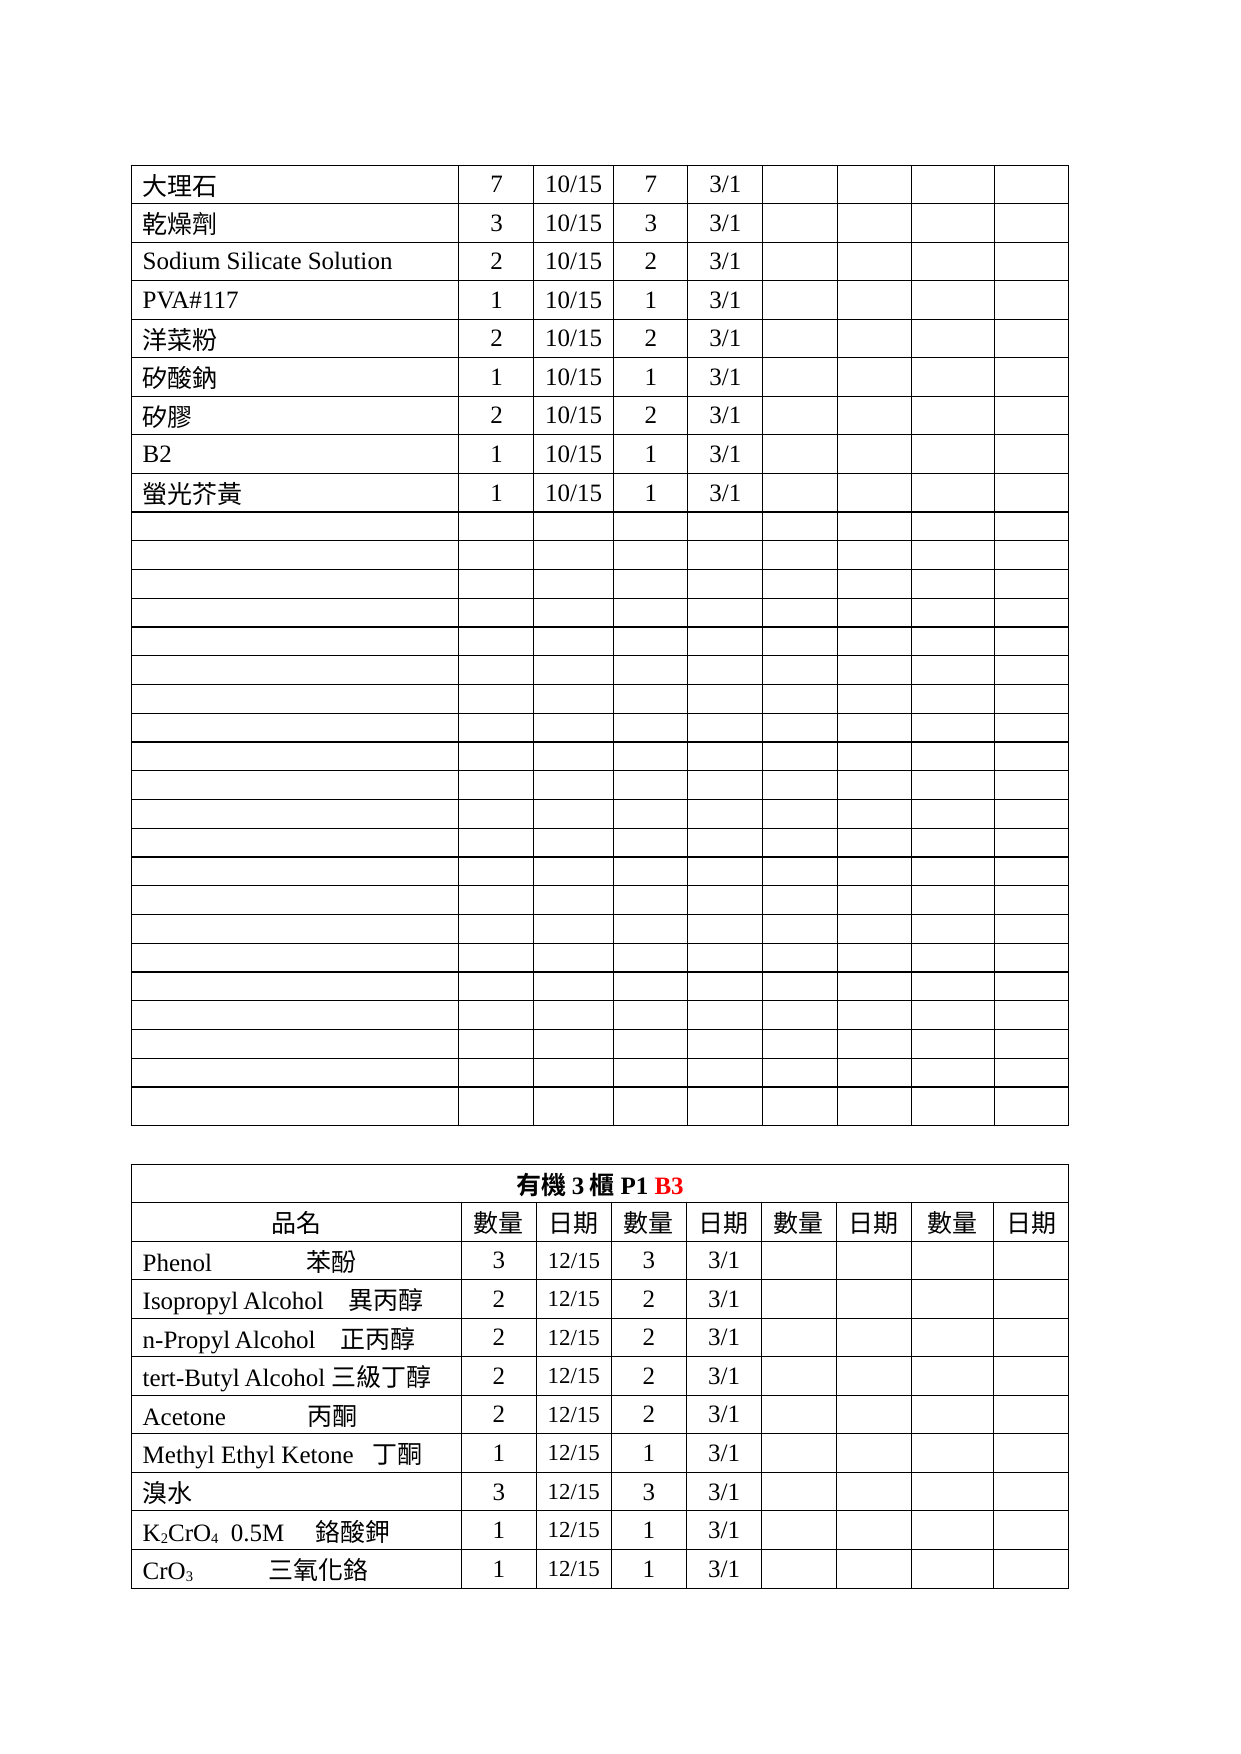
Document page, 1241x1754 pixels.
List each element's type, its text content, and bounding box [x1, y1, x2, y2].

table_cell [912, 1473, 993, 1510]
table_cell 1 [459, 358, 533, 396]
table_cell [459, 685, 533, 713]
table_cell [614, 1088, 687, 1125]
table_cell 10/15 [534, 166, 613, 203]
table_cell 2 [612, 1280, 686, 1318]
table_cell [995, 570, 1068, 598]
table_cell [912, 1434, 993, 1472]
table_cell [688, 973, 762, 1000]
table_cell 1 [614, 358, 687, 396]
table_cell [688, 685, 762, 713]
table_cell [838, 570, 911, 598]
table_cell 10/15 [534, 358, 613, 396]
table_cell 3/1 [688, 320, 762, 357]
table_cell 3/1 [687, 1434, 761, 1472]
table_cell [614, 513, 687, 540]
table_cell [995, 944, 1068, 971]
table_cell [132, 541, 458, 569]
table_cell [688, 915, 762, 943]
table_cell 1 [612, 1511, 686, 1549]
table_cell [132, 1001, 458, 1029]
table_cell [912, 281, 994, 319]
table_cell [614, 599, 687, 626]
table_cell 3 [612, 1242, 686, 1279]
table_cell 3/1 [687, 1396, 761, 1433]
table_cell [459, 944, 533, 971]
table_cell [995, 358, 1068, 396]
table_cell [614, 656, 687, 684]
table_cell [995, 320, 1068, 357]
table_cell 10/15 [534, 320, 613, 357]
table_cell [534, 1030, 613, 1058]
table_cell [534, 743, 613, 770]
table_cell [459, 1088, 533, 1125]
table_cell 12/15 [537, 1511, 611, 1549]
table_cell [912, 1059, 994, 1086]
table_cell n-Propyl Alcohol 正丙醇 [132, 1319, 461, 1356]
table_cell Isopropyl Alcohol 異丙醇 [132, 1280, 461, 1318]
table_cell [838, 358, 911, 396]
table_cell [688, 541, 762, 569]
table_cell 3/1 [687, 1357, 761, 1395]
table_cell [837, 1550, 911, 1587]
table_cell [688, 599, 762, 626]
table_cell [459, 1059, 533, 1086]
table_cell [459, 714, 533, 741]
table_cell [534, 685, 613, 713]
table_cell [459, 599, 533, 626]
table_cell [614, 829, 687, 856]
table_cell [838, 800, 911, 828]
table_cell [688, 656, 762, 684]
table_cell [912, 435, 994, 473]
table_cell 1 [459, 474, 533, 511]
table_cell [763, 714, 837, 741]
table_cell 1 [614, 474, 687, 511]
table_cell [995, 204, 1068, 242]
table_cell 3/1 [688, 358, 762, 396]
table_cell 12/15 [537, 1473, 611, 1510]
table_cell [912, 858, 994, 885]
table_cell 1 [612, 1550, 686, 1587]
table_cell tert-Butyl Alcohol 三級丁醇 [132, 1357, 461, 1395]
table_cell [132, 915, 458, 943]
table_cell [763, 320, 837, 357]
table_cell [132, 973, 458, 1000]
table_cell [459, 513, 533, 540]
table_cell [459, 1030, 533, 1058]
table_cell [912, 886, 994, 914]
table_cell 洋菜粉 [132, 320, 458, 357]
table_cell [132, 513, 458, 540]
table_cell [614, 800, 687, 828]
table_cell 2 [614, 243, 687, 280]
table_cell [132, 1059, 458, 1086]
table_cell [838, 858, 911, 885]
table_cell 3/1 [688, 243, 762, 280]
table_cell [912, 915, 994, 943]
table_cell 3/1 [688, 204, 762, 242]
table_cell [132, 743, 458, 770]
table_cell [534, 1088, 613, 1125]
table_cell [995, 1059, 1068, 1086]
table_cell [763, 281, 837, 319]
table_cell [534, 858, 613, 885]
table_cell [838, 243, 911, 280]
table_cell [995, 800, 1068, 828]
table_cell [688, 1088, 762, 1125]
table_cell 1 [614, 281, 687, 319]
table_cell 12/15 [537, 1550, 611, 1587]
table_cell [762, 1396, 836, 1433]
table_cell [534, 570, 613, 598]
table_cell [763, 771, 837, 799]
table_cell [762, 1319, 836, 1356]
table_cell [995, 599, 1068, 626]
table_cell 矽膠 [132, 397, 458, 434]
table_cell [995, 541, 1068, 569]
table_cell [995, 973, 1068, 1000]
table_cell [459, 973, 533, 1000]
table_cell 1 [462, 1511, 536, 1549]
table_cell [688, 1001, 762, 1029]
table_cell [838, 743, 911, 770]
table_cell [912, 397, 994, 434]
table_cell [763, 166, 837, 203]
table_cell [459, 800, 533, 828]
table_cell 2 [612, 1319, 686, 1356]
table_cell [763, 570, 837, 598]
table_cell [688, 513, 762, 540]
table_cell 2 [614, 397, 687, 434]
table_cell [995, 1030, 1068, 1058]
table_cell [763, 1088, 837, 1125]
table_cell [912, 541, 994, 569]
table_cell 10/15 [534, 281, 613, 319]
table_cell [763, 685, 837, 713]
table_cell 3/1 [688, 166, 762, 203]
table_cell [534, 513, 613, 540]
table_cell [534, 886, 613, 914]
table_cell [912, 944, 994, 971]
table_cell 1 [462, 1550, 536, 1587]
table_cell [912, 1088, 994, 1125]
table_cell [614, 944, 687, 971]
table_cell Acetone 丙酮 [132, 1396, 461, 1433]
table_cell [132, 800, 458, 828]
table_cell [132, 858, 458, 885]
table_cell [459, 886, 533, 914]
table_cell 數量 [612, 1203, 686, 1241]
table_cell [688, 1030, 762, 1058]
table_cell 10/15 [534, 204, 613, 242]
table_cell [837, 1473, 911, 1510]
table_cell [995, 243, 1068, 280]
table_cell [994, 1511, 1068, 1549]
table_cell [763, 397, 837, 434]
table_cell [132, 714, 458, 741]
table_cell [762, 1434, 836, 1472]
table_cell [763, 1001, 837, 1029]
table_cell [534, 915, 613, 943]
table_cell [912, 513, 994, 540]
table_cell [614, 886, 687, 914]
table_cell 數量 [912, 1203, 993, 1241]
table_cell 3 [462, 1473, 536, 1510]
table_cell 日期 [994, 1203, 1068, 1241]
table_cell [838, 320, 911, 357]
table_cell [534, 541, 613, 569]
table_cell [763, 599, 837, 626]
table_cell [534, 1059, 613, 1086]
table_cell [994, 1434, 1068, 1472]
table_cell [459, 858, 533, 885]
table_cell [614, 915, 687, 943]
table_cell [534, 829, 613, 856]
table_cell [912, 685, 994, 713]
table_cell 2 [462, 1280, 536, 1318]
table_cell [132, 1030, 458, 1058]
table_cell [995, 771, 1068, 799]
table_cell [912, 570, 994, 598]
table_cell [838, 397, 911, 434]
table_cell 3 [614, 204, 687, 242]
table_cell [534, 714, 613, 741]
table_cell Sodium Silicate Solution [132, 243, 458, 280]
table_cell [534, 656, 613, 684]
table_cell [614, 685, 687, 713]
table_cell [763, 474, 837, 511]
table_cell [994, 1280, 1068, 1318]
table_cell [912, 474, 994, 511]
table_cell 品名 [132, 1203, 461, 1241]
table_cell [995, 743, 1068, 770]
table_cell 1 [612, 1434, 686, 1472]
table_cell [994, 1357, 1068, 1395]
table_cell B2 [132, 435, 458, 473]
table_cell [837, 1319, 911, 1356]
table_cell [762, 1242, 836, 1279]
table_cell [912, 166, 994, 203]
table_cell [912, 1030, 994, 1058]
table_cell [838, 714, 911, 741]
table_cell [995, 166, 1068, 203]
table_cell [132, 886, 458, 914]
table_cell [762, 1357, 836, 1395]
table_cell 3/1 [688, 474, 762, 511]
table_cell [912, 243, 994, 280]
table_cell 3/1 [688, 397, 762, 434]
table_cell [838, 973, 911, 1000]
table_cell [459, 743, 533, 770]
table_cell [763, 829, 837, 856]
table_cell [995, 858, 1068, 885]
table_cell [995, 915, 1068, 943]
table_cell [994, 1319, 1068, 1356]
table_cell [912, 743, 994, 770]
table_cell [459, 1001, 533, 1029]
table_cell [614, 743, 687, 770]
table_cell 數量 [462, 1203, 536, 1241]
table_cell [763, 944, 837, 971]
table_cell 1 [462, 1434, 536, 1472]
table_cell [614, 973, 687, 1000]
table_cell [912, 1357, 993, 1395]
table_cell [763, 243, 837, 280]
table_cell [459, 628, 533, 655]
table_cell [912, 1242, 993, 1279]
table_cell [459, 915, 533, 943]
table_cell [837, 1396, 911, 1433]
table_cell [763, 204, 837, 242]
table_cell 10/15 [534, 435, 613, 473]
table_cell 2 [459, 243, 533, 280]
table_cell [132, 771, 458, 799]
table_cell 日期 [537, 1203, 611, 1241]
table_cell [912, 320, 994, 357]
table_cell 日期 [687, 1203, 761, 1241]
table_cell [763, 656, 837, 684]
table_cell [614, 541, 687, 569]
table_cell [614, 858, 687, 885]
table_cell [688, 714, 762, 741]
table_cell [763, 435, 837, 473]
table_cell [614, 570, 687, 598]
table_cell [912, 1280, 993, 1318]
table_cell [995, 1001, 1068, 1029]
table_cell [912, 1550, 993, 1587]
table_cell [763, 886, 837, 914]
table_cell 2 [462, 1396, 536, 1433]
table_cell [459, 541, 533, 569]
table_cell [534, 944, 613, 971]
table_cell Phenol 苯酚 [132, 1242, 461, 1279]
table_cell [763, 800, 837, 828]
table_cell [912, 358, 994, 396]
table_cell 矽酸鈉 [132, 358, 458, 396]
table_cell [912, 599, 994, 626]
table_cell [688, 570, 762, 598]
table_cell 3 [612, 1473, 686, 1510]
table_cell [838, 944, 911, 971]
table_cell [838, 886, 911, 914]
table_cell [132, 570, 458, 598]
table_cell 日期 [837, 1203, 911, 1241]
table_cell [763, 973, 837, 1000]
table_cell 10/15 [534, 474, 613, 511]
table_cell [132, 656, 458, 684]
table_cell 2 [462, 1357, 536, 1395]
table_cell [688, 743, 762, 770]
table_cell [838, 1001, 911, 1029]
table_cell 7 [459, 166, 533, 203]
table_cell [763, 541, 837, 569]
table_cell [614, 1030, 687, 1058]
table_cell 2 [612, 1396, 686, 1433]
table_cell [838, 541, 911, 569]
table_cell [534, 599, 613, 626]
table_cell 12/15 [537, 1434, 611, 1472]
table_cell 1 [459, 281, 533, 319]
table_cell 10/15 [534, 243, 613, 280]
table_cell 7 [614, 166, 687, 203]
table_cell [688, 628, 762, 655]
table_cell [837, 1357, 911, 1395]
table_cell [838, 771, 911, 799]
table_cell [614, 714, 687, 741]
table_cell [838, 599, 911, 626]
table_cell 2 [459, 320, 533, 357]
table_cell 大理石 [132, 166, 458, 203]
table_cell [688, 1059, 762, 1086]
table_cell CrO3 三氧化鉻 [132, 1550, 461, 1587]
table_cell [838, 513, 911, 540]
table_cell [534, 771, 613, 799]
table_cell 3/1 [687, 1511, 761, 1549]
table_cell [912, 1001, 994, 1029]
table_cell [614, 1001, 687, 1029]
table_cell [763, 743, 837, 770]
table_cell [132, 599, 458, 626]
table_cell [534, 800, 613, 828]
table_cell [838, 435, 911, 473]
table_cell [688, 944, 762, 971]
table_header 有機3櫃 P1 B3 [132, 1165, 1068, 1202]
table_cell [838, 915, 911, 943]
table_cell [838, 1030, 911, 1058]
table_cell [995, 397, 1068, 434]
table_cell [912, 628, 994, 655]
table_cell PVA#117 [132, 281, 458, 319]
table_cell [912, 1319, 993, 1356]
table_cell K2CrO4 0.5M 鉻酸鉀 [132, 1511, 461, 1549]
table_cell 3 [459, 204, 533, 242]
table_cell [995, 435, 1068, 473]
table_cell [995, 474, 1068, 511]
table_cell 乾燥劑 [132, 204, 458, 242]
table_cell [614, 771, 687, 799]
table_cell [838, 685, 911, 713]
table_cell [912, 714, 994, 741]
table_cell 3/1 [687, 1319, 761, 1356]
table_cell [838, 1088, 911, 1125]
table_cell 數量 [762, 1203, 836, 1241]
table_cell [762, 1511, 836, 1549]
table_cell [132, 685, 458, 713]
table_cell 3/1 [687, 1550, 761, 1587]
table_cell [995, 513, 1068, 540]
table_cell [837, 1434, 911, 1472]
table_cell [614, 1059, 687, 1086]
table_cell [838, 281, 911, 319]
table_cell [995, 628, 1068, 655]
table_cell 2 [612, 1357, 686, 1395]
table_cell 3 [462, 1242, 536, 1279]
table_cell [912, 800, 994, 828]
table_cell 12/15 [537, 1280, 611, 1318]
table_cell 3/1 [687, 1473, 761, 1510]
table_cell [132, 1088, 458, 1125]
table_cell 2 [462, 1319, 536, 1356]
table_cell [762, 1550, 836, 1587]
table_cell [763, 858, 837, 885]
table_cell [459, 656, 533, 684]
table_cell Methyl Ethyl Ketone 丁酮 [132, 1434, 461, 1472]
table_cell [459, 771, 533, 799]
table_cell 3/1 [687, 1242, 761, 1279]
table_cell [838, 1059, 911, 1086]
table_cell [688, 771, 762, 799]
table_cell [838, 628, 911, 655]
table_cell [838, 656, 911, 684]
table_cell [763, 1030, 837, 1058]
table_cell [534, 628, 613, 655]
table_cell [995, 1088, 1068, 1125]
table_cell [688, 886, 762, 914]
table_cell 2 [614, 320, 687, 357]
table_cell [837, 1511, 911, 1549]
table_cell [838, 166, 911, 203]
table_cell [995, 886, 1068, 914]
table_cell [837, 1242, 911, 1279]
table_cell 12/15 [537, 1357, 611, 1395]
table_cell [763, 1059, 837, 1086]
table_cell [688, 858, 762, 885]
table_cell [995, 685, 1068, 713]
table_cell [912, 1511, 993, 1549]
table_cell [534, 973, 613, 1000]
table_cell [459, 829, 533, 856]
table_cell [838, 204, 911, 242]
table_cell [762, 1473, 836, 1510]
table_cell 2 [459, 397, 533, 434]
table_cell [912, 204, 994, 242]
table_cell [912, 771, 994, 799]
table_cell [763, 513, 837, 540]
table_cell 溴水 [132, 1473, 461, 1510]
table_cell [763, 358, 837, 396]
table_cell [132, 829, 458, 856]
table_cell [614, 628, 687, 655]
table_cell 10/15 [534, 397, 613, 434]
table_cell [995, 829, 1068, 856]
table_cell [132, 628, 458, 655]
table_cell 螢光芥黃 [132, 474, 458, 511]
table_cell [534, 1001, 613, 1029]
table_cell 3/1 [687, 1280, 761, 1318]
table_cell [688, 800, 762, 828]
table_cell [994, 1396, 1068, 1433]
table_cell 12/15 [537, 1242, 611, 1279]
table_cell 12/15 [537, 1396, 611, 1433]
table_cell [763, 628, 837, 655]
table_cell [838, 829, 911, 856]
table_cell [838, 474, 911, 511]
table_cell [912, 656, 994, 684]
table_cell [995, 656, 1068, 684]
table_cell [994, 1550, 1068, 1587]
table_cell [688, 829, 762, 856]
table_cell [837, 1280, 911, 1318]
table_cell [995, 281, 1068, 319]
table_cell [994, 1242, 1068, 1279]
table_cell 3/1 [688, 435, 762, 473]
table_cell [912, 973, 994, 1000]
table_cell 1 [614, 435, 687, 473]
table_cell [994, 1473, 1068, 1510]
table_cell [762, 1280, 836, 1318]
table_cell [912, 1396, 993, 1433]
table_cell 1 [459, 435, 533, 473]
table_cell 12/15 [537, 1319, 611, 1356]
table_cell [763, 915, 837, 943]
table_cell [459, 570, 533, 598]
table_cell [995, 714, 1068, 741]
table_cell [132, 944, 458, 971]
table_cell 3/1 [688, 281, 762, 319]
table_cell [912, 829, 994, 856]
